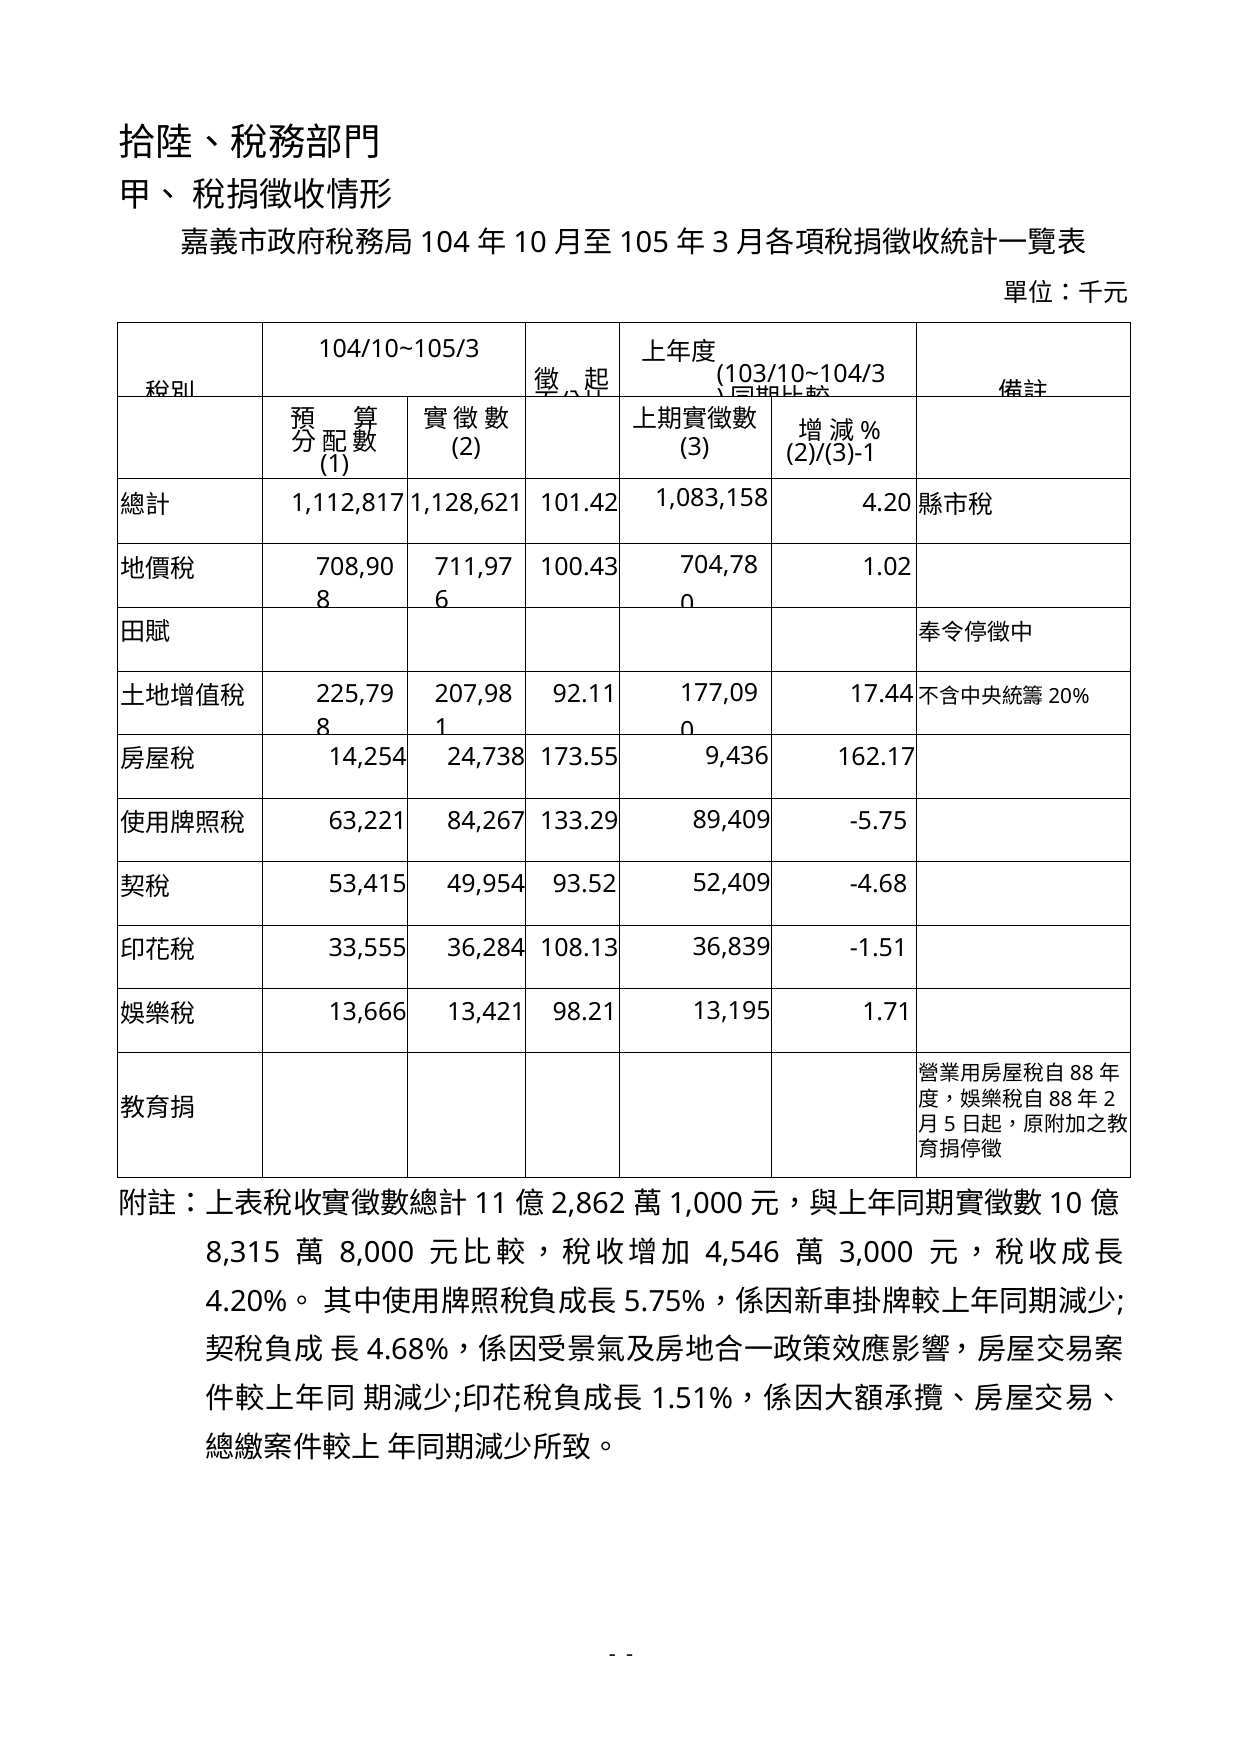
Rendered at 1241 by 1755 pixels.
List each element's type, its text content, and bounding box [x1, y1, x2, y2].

table_cell [263, 1053, 407, 1177]
table_cell [526, 397, 619, 478]
subtitle 甲、 稅捐徵收情形 [118, 165, 1142, 217]
table_cell 92.11 [526, 672, 619, 734]
table_cell [917, 862, 1130, 925]
table_cell 1,112,817 [263, 479, 407, 543]
table_cell 98.21 [526, 989, 619, 1052]
table_cell 1.71 [772, 989, 916, 1052]
table_cell 1,083,158 [620, 479, 771, 543]
table_cell [526, 608, 619, 671]
table_cell 17.44 [772, 672, 916, 734]
table_cell 娛樂稅 [118, 989, 262, 1052]
table_header 徵 起 百分比 (2)/(1) [526, 323, 619, 396]
table_cell -1.51 [772, 926, 916, 988]
table_cell [772, 1053, 916, 1177]
table_cell 增 減 % (2)/(3)-1 [772, 397, 916, 478]
table_cell 704,780 [620, 544, 771, 607]
table_cell 教育捐 [118, 1053, 262, 1177]
table_cell [772, 608, 916, 671]
table_cell 36,284 [408, 926, 525, 988]
table_cell [408, 608, 525, 671]
table_cell 711,976 [408, 544, 525, 607]
table_cell 225,798 [263, 672, 407, 734]
table_cell 708,908 [263, 544, 407, 607]
table_cell -5.75 [772, 799, 916, 861]
table_cell 108.13 [526, 926, 619, 988]
table_cell 縣市稅 [917, 479, 1130, 543]
table_cell [917, 544, 1130, 607]
table_cell 營業用房屋稅自 88 年 度，娛樂稅自 88 年 2 月 5 日起，原附加之教 育捐停徵 [917, 1053, 1130, 1177]
table_cell 地價稅 [118, 544, 262, 607]
text 嘉義市政府稅務局 104 年 10 月至 105 年 3 月各項稅捐徵收統計一覽表 [180, 217, 1142, 261]
table_cell [917, 799, 1130, 861]
table_header 上年度(103/10~104/3) 同期比較 [620, 323, 916, 396]
table_cell 33,555 [263, 926, 407, 988]
table_header 備註 [917, 323, 1130, 396]
table_cell [620, 608, 771, 671]
table_cell 奉令停徵中 [917, 608, 1130, 671]
table_cell [620, 1053, 771, 1177]
table_cell 印花稅 [118, 926, 262, 988]
table_cell [118, 397, 262, 478]
table_cell 房屋稅 [118, 735, 262, 798]
table_cell 9,436 [620, 735, 771, 798]
table_cell 24,738 [408, 735, 525, 798]
table_cell 1.02 [772, 544, 916, 607]
table_cell 84,267 [408, 799, 525, 861]
table_cell 土地增值稅 [118, 672, 262, 734]
table_cell 63,221 [263, 799, 407, 861]
table_cell [917, 397, 1130, 478]
table_cell 預 算 分 配 數 (1) [263, 397, 407, 478]
table_cell 101.42 [526, 479, 619, 543]
table_cell 100.43 [526, 544, 619, 607]
table_cell 總計 [118, 479, 262, 543]
table_cell 上期實徵數 (3) [620, 397, 771, 478]
table_header 稅別 [118, 323, 262, 396]
table_cell [526, 1053, 619, 1177]
table_cell 契稅 [118, 862, 262, 925]
table_cell 實 徵 數 (2) [408, 397, 525, 478]
table_cell 1,128,621 [408, 479, 525, 543]
table_cell 133.29 [526, 799, 619, 861]
table_cell 使用牌照稅 [118, 799, 262, 861]
table_cell 162.17 [772, 735, 916, 798]
table_cell 不含中央統籌 20% [917, 672, 1130, 734]
table_cell 173.55 [526, 735, 619, 798]
table_cell -4.68 [772, 862, 916, 925]
table_cell 36,839 [620, 926, 771, 988]
table_cell 13,421 [408, 989, 525, 1052]
table_cell [917, 926, 1130, 988]
table_cell 13,195 [620, 989, 771, 1052]
text 8,315 萬 8,000 元比較，稅收增加 4,546 萬 3,000 元，稅收成長 4.20%。 其中使用牌照稅負成長 5.75%，係因新車掛牌較上年同期減少;契稅負成 長 4.68%，係因受景氣及房地合一政策效應影響，房屋交易案件較上年同 期減少;印花稅負成長 1.51%，係因大額承攬、房屋交易、總繳案件較上 年同期減少所致。 [205, 1229, 1124, 1466]
table_cell 177,090 [620, 672, 771, 734]
table_cell [917, 735, 1130, 798]
text 拾陸、稅務部門 [118, 117, 1142, 165]
table_cell 89,409 [620, 799, 771, 861]
table_cell 52,409 [620, 862, 771, 925]
table_cell [263, 608, 407, 671]
table_cell 田賦 [118, 608, 262, 671]
table_cell 53,415 [263, 862, 407, 925]
table_cell 93.52 [526, 862, 619, 925]
table_cell 14,254 [263, 735, 407, 798]
table_cell 49,954 [408, 862, 525, 925]
text 單位：千元 [106, 272, 1128, 308]
table_cell 13,666 [263, 989, 407, 1052]
table_cell [408, 1053, 525, 1177]
table_header 104/10~105/3 [263, 323, 525, 396]
text 附註：上表稅收實徵數總計 11 億 2,862 萬 1,000 元，與上年同期實徵數 10 億 [118, 1179, 1142, 1222]
table_cell 207,981 [408, 672, 525, 734]
table_cell 4.20 [772, 479, 916, 543]
table_cell [917, 989, 1130, 1052]
